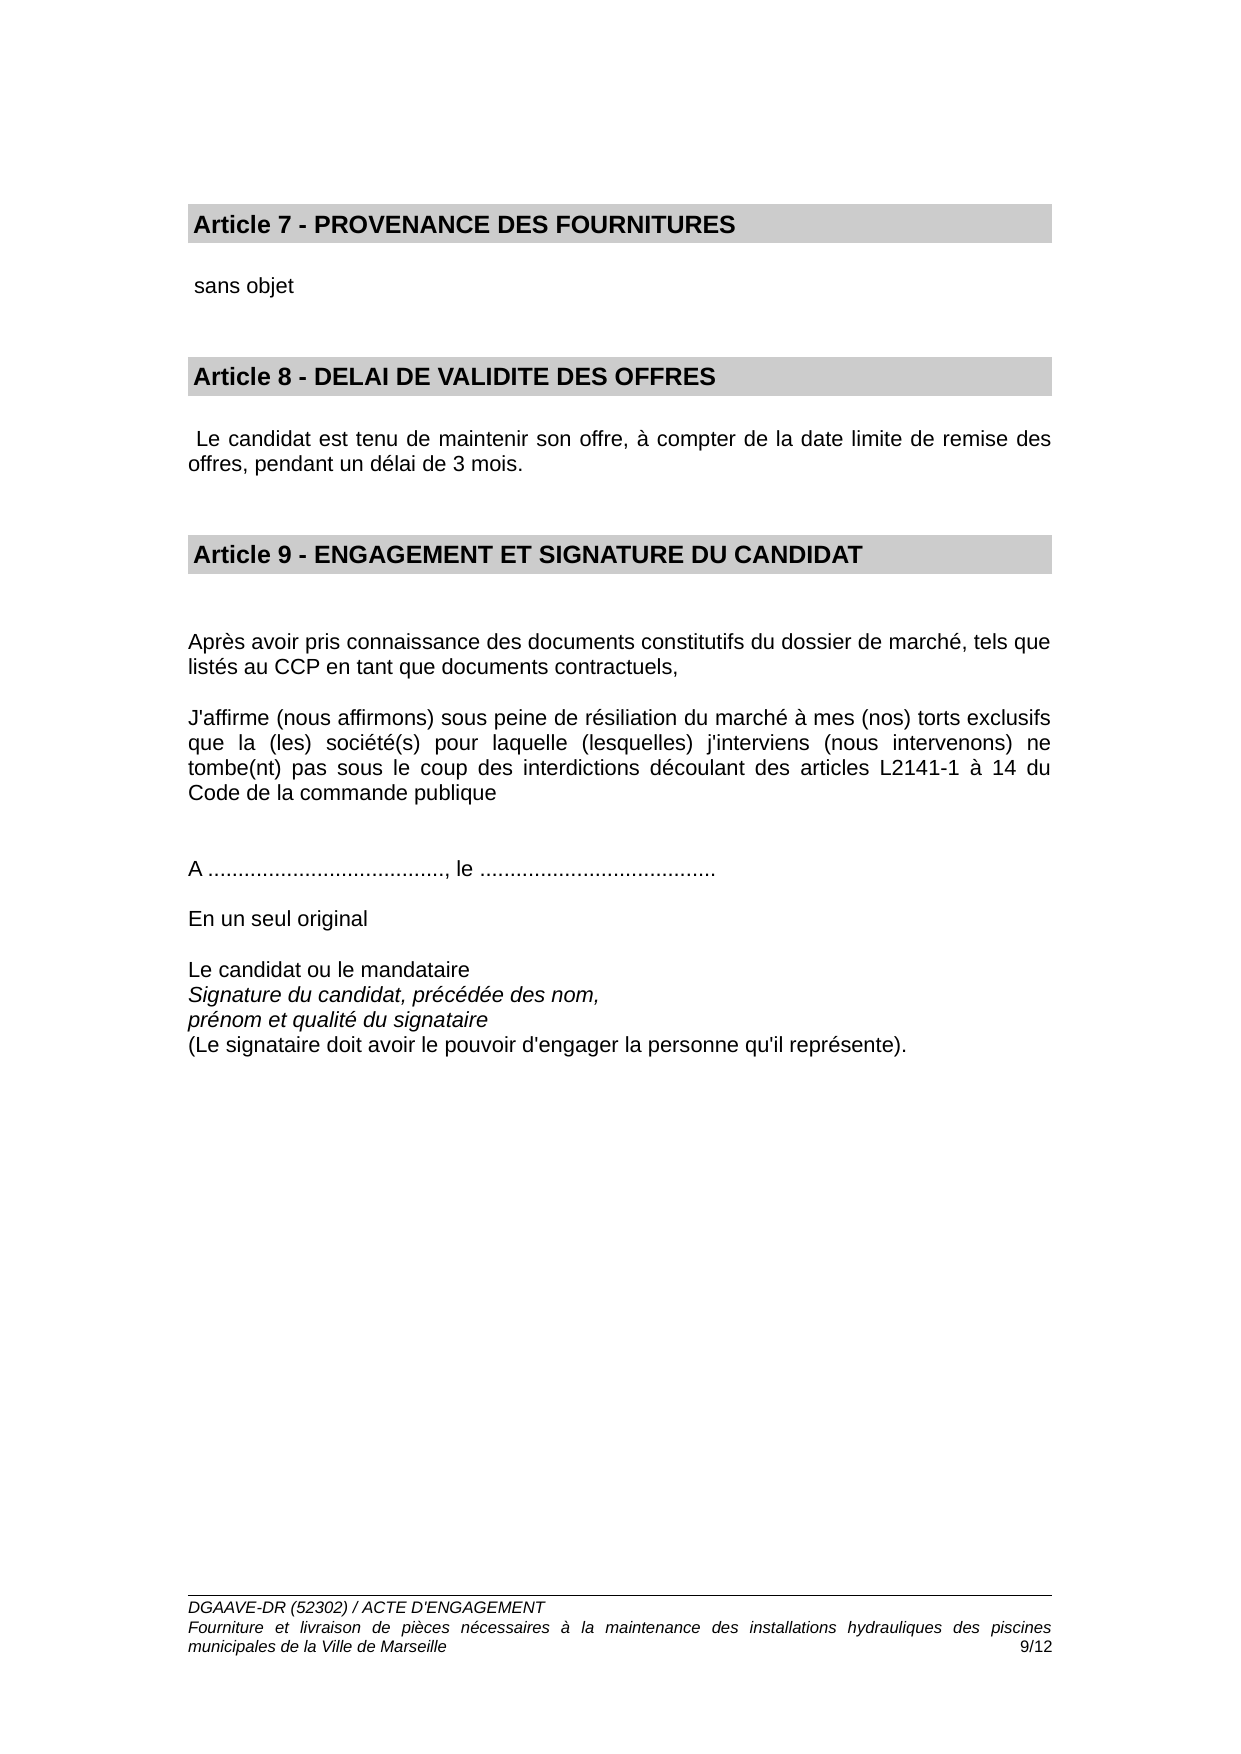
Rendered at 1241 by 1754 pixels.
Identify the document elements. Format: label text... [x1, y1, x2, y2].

text A ......................................., le ....................................... [188, 856, 1052, 881]
text Signature du candidat, précédée des nom, [188, 982, 1052, 1007]
text J'affirme (nous affirmons) sous peine de résiliation du marché à mes (nos) torts exclusifs que la (les) société(s) pour laquelle (lesquelles) j'interviens (nous intervenons) ne tombe(nt) pas sous le coup des interdictions découlant des articles L2141-1 à 14 du Code de la commande publique [188, 704, 1052, 805]
subtitle ENGAGEMENT ET SIGNATURE DU CANDIDAT [190, 537, 1050, 572]
subtitle DELAI DE VALIDITE DES OFFRES [190, 360, 1050, 394]
text sans objet [188, 273, 1052, 298]
text En un seul original [188, 906, 1052, 931]
text (Le signataire doit avoir le pouvoir d'engager la personne qu'il représente). [188, 1032, 1052, 1057]
subtitle PROVENANCE DES FOURNITURES [190, 207, 1050, 241]
text Après avoir pris connaissance des documents constitutifs du dossier de marché, tels que listés au CCP en tant que documents contractuels, [188, 629, 1052, 679]
text Le candidat ou le mandataire [188, 957, 1052, 982]
text prénom et qualité du signataire [188, 1007, 1052, 1032]
text Le candidat est tenu de maintenir son offre, à compter de la date limite de remise des offres, pendant un délai de 3 mois. [188, 426, 1052, 476]
